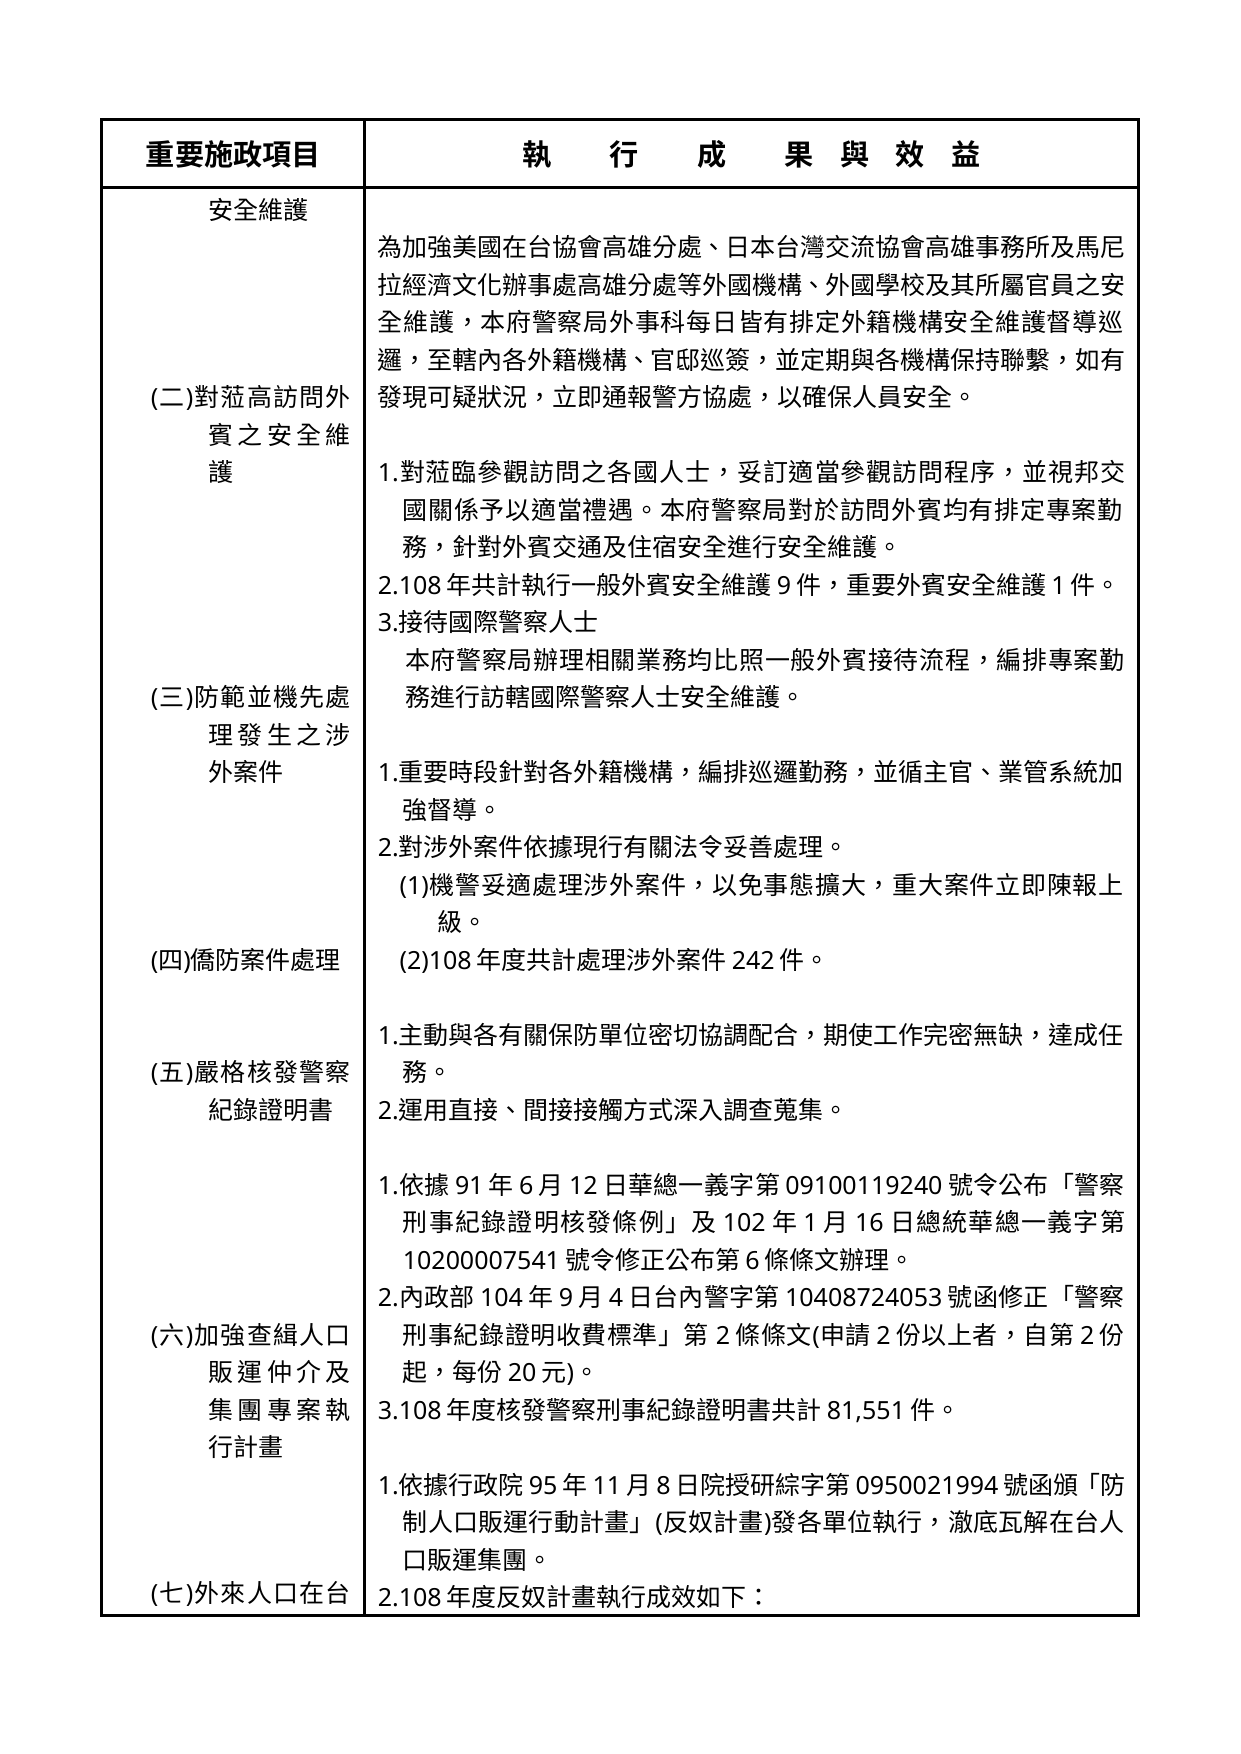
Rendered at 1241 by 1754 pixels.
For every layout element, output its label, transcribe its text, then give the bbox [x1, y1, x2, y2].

table_cell 安全維護 (二)對蒞高訪問外賓之安全維護 (三)防範並機先處理發生之涉外案件 (四)僑防案件處理 (五)嚴格核發警察紀錄證明書 (六)加強查緝人口販運仲介及集團專案執行計畫 (七)外來人口在台 [103, 189, 363, 1614]
table_cell 為加強美國在台協會高雄分處、日本台灣交流協會高雄事務所及馬尼拉經濟文化辦事處高雄分處等外國機構、外國學校及其所屬官員之安全維護，本府警察局外事科每日皆有排定外籍機構安全維護督導巡邏，至轄內各外籍機構、官邸巡簽，並定期與各機構保持聯繫，如有發現可疑狀況，立即通報警方協處，以確保人員安全。 1.對蒞臨參觀訪問之各國人士，妥訂適當參觀訪問程序，並視邦交 國關係予以適當禮遇。本府警察局對於訪問外賓均有排定專案勤務，針對外賓交通及住宿安全進行安全維護。 2.108年共計執行一般外賓安全維護9件，重要外賓安全維護1件。 3.接待國際警察人士 本府警察局辦理相關業務均比照一般外賓接待流程，編排專案勤務進行訪轄國際警察人士安全維護。 1.重要時段針對各外籍機構，編排巡邏勤務，並循主官、業管系統加強督導。 2.對涉外案件依據現行有關法令妥善處理。 (1)機警妥適處理涉外案件，以免事態擴大，重大案件立即陳報上級。 (2)108年度共計處理涉外案件242件。 1.主動與各有關保防單位密切協調配合，期使工作完密無缺，達成任務。 2.運用直接、間接接觸方式深入調查蒐集。 1.依據91年6月12日華總一義字第09100119240號令公布「警察刑事紀錄證明核發條例」及102年1月16日總統華總一義字第10200007541號令修正公布第6條條文辦理。 2.內政部104年9月4日台內警字第10408724053號函修正「警察刑事紀錄證明收費標準」第 2條條文(申請2份以上者，自第2份起，每份20元)。 3.108年度核發警察刑事紀錄證明書共計81,551件。 1.依據行政院95年11月8日院授研綜字第0950021994號函頒「防制人口販運行動計畫」(反奴計畫)發各單位執行，澈底瓦解在台人口販運集團。 2.108年度反奴計畫執行成效如下： [366, 189, 1137, 1614]
table_header 重要施政項目 [103, 121, 363, 186]
table_header 執 行 成 果 與 效 益 [366, 121, 1137, 186]
